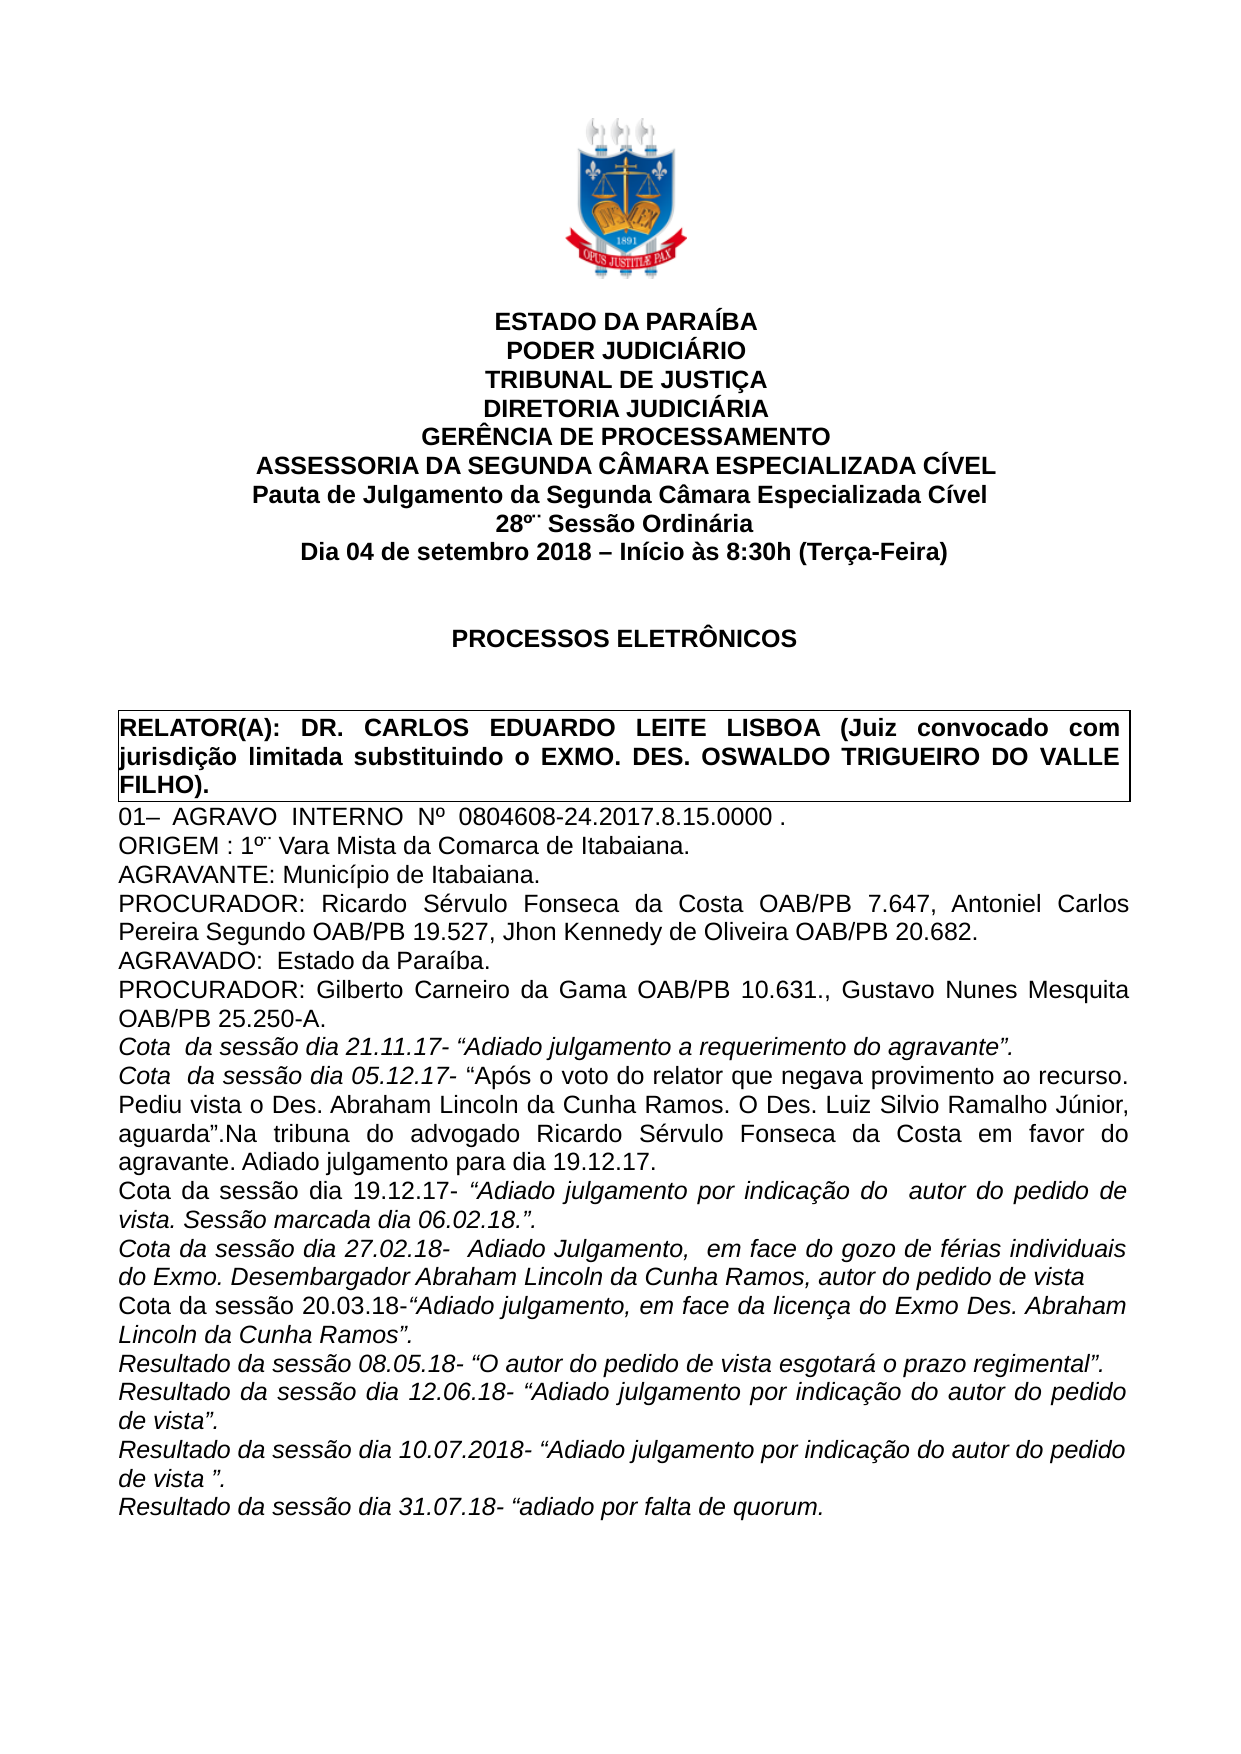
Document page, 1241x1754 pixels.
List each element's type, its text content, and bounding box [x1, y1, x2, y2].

text PROCESSOS ELETRÔNICOS [118, 624, 1131, 652]
text RELATOR(A): DR. CARLOS EDUARDO LEITE LISBOA (Juiz convocado com jurisdição limitada substituindo o EXMO. DES. OSWALDO TRIGUEIRO DO VALLE FILHO). [119, 711, 1129, 801]
text ASSESSORIA DA SEGUNDA CÂMARA ESPECIALIZADA CÍVEL [47, 451, 1205, 480]
text Resultado da sessão 08.05.18- “O autor do pedido de vista esgotará o prazo regimental”. [118, 1349, 1131, 1377]
text DIRETORIA JUDICIÁRIA [47, 394, 1205, 422]
text TRIBUNAL DE JUSTIÇA [47, 365, 1205, 394]
text Cota da sessão dia 21.11.17- “Adiado julgamento a requerimento do agravante”. [118, 1032, 1131, 1061]
picture [565, 118, 687, 279]
text ORIGEM : 1º¨ Vara Mista da Comarca de Itabaiana. [118, 831, 1131, 860]
text AGRAVANTE: Município de Itabaiana. [118, 860, 1131, 889]
text Resultado da sessão dia 12.06.18- “Adiado julgamento por indicação do autor do pedido de vista”. [118, 1377, 1131, 1435]
text 01– AGRAVO INTERNO Nº 0804608-24.2017.8.15.0000 . [118, 802, 1131, 831]
text Resultado da sessão dia 10.07.2018- “Adiado julgamento por indicação do autor do pedido de vista ”. [118, 1435, 1131, 1492]
text Cota da sessão dia 27.02.18- Adiado Julgamento, em face do gozo de férias individuais do Exmo. Desembargador Abraham Lincoln da Cunha Ramos, autor do pedido de vista [118, 1234, 1131, 1291]
text PROCURADOR: Ricardo Sérvulo Fonseca da Costa OAB/PB 7.647, Antoniel Carlos Pereira Segundo OAB/PB 19.527, Jhon Kennedy de Oliveira OAB/PB 20.682. [118, 889, 1131, 946]
text Resultado da sessão dia 31.07.18- “adiado por falta de quorum. [118, 1492, 1131, 1521]
text 28º¨ Sessão Ordinária [118, 509, 1131, 537]
text Dia 04 de setembro 2018 – Início às 8:30h (Terça-Feira) [118, 537, 1131, 566]
text Cota da sessão dia 05.12.17- “Após o voto do relator que negava provimento ao recurso. Pediu vista o Des. Abraham Lincoln da Cunha Ramos. O Des. Luiz Silvio Ramalho Júnior, aguarda”.Na tribuna do advogado Ricardo Sérvulo Fonseca da Costa em favor do agravante. Adiado julgamento para dia 19.12.17. [118, 1061, 1131, 1176]
text PROCURADOR: Gilberto Carneiro da Gama OAB/PB 10.631., Gustavo Nunes Mesquita OAB/PB 25.250-A. [118, 975, 1131, 1032]
text Cota da sessão 20.03.18-“Adiado julgamento, em face da licença do Exmo Des. Abraham Lincoln da Cunha Ramos”. [118, 1291, 1131, 1349]
text ESTADO DA PARAÍBA [47, 307, 1205, 336]
text PODER JUDICIÁRIO [47, 336, 1205, 365]
text AGRAVADO: Estado da Paraíba. [118, 946, 1131, 975]
subtitle Pauta de Julgamento da Segunda Câmara Especializada Cível [118, 480, 1122, 509]
text GERÊNCIA DE PROCESSAMENTO [47, 422, 1205, 451]
text Cota da sessão dia 19.12.17- “Adiado julgamento por indicação do autor do pedido de vista. Sessão marcada dia 06.02.18.”. [118, 1176, 1131, 1234]
